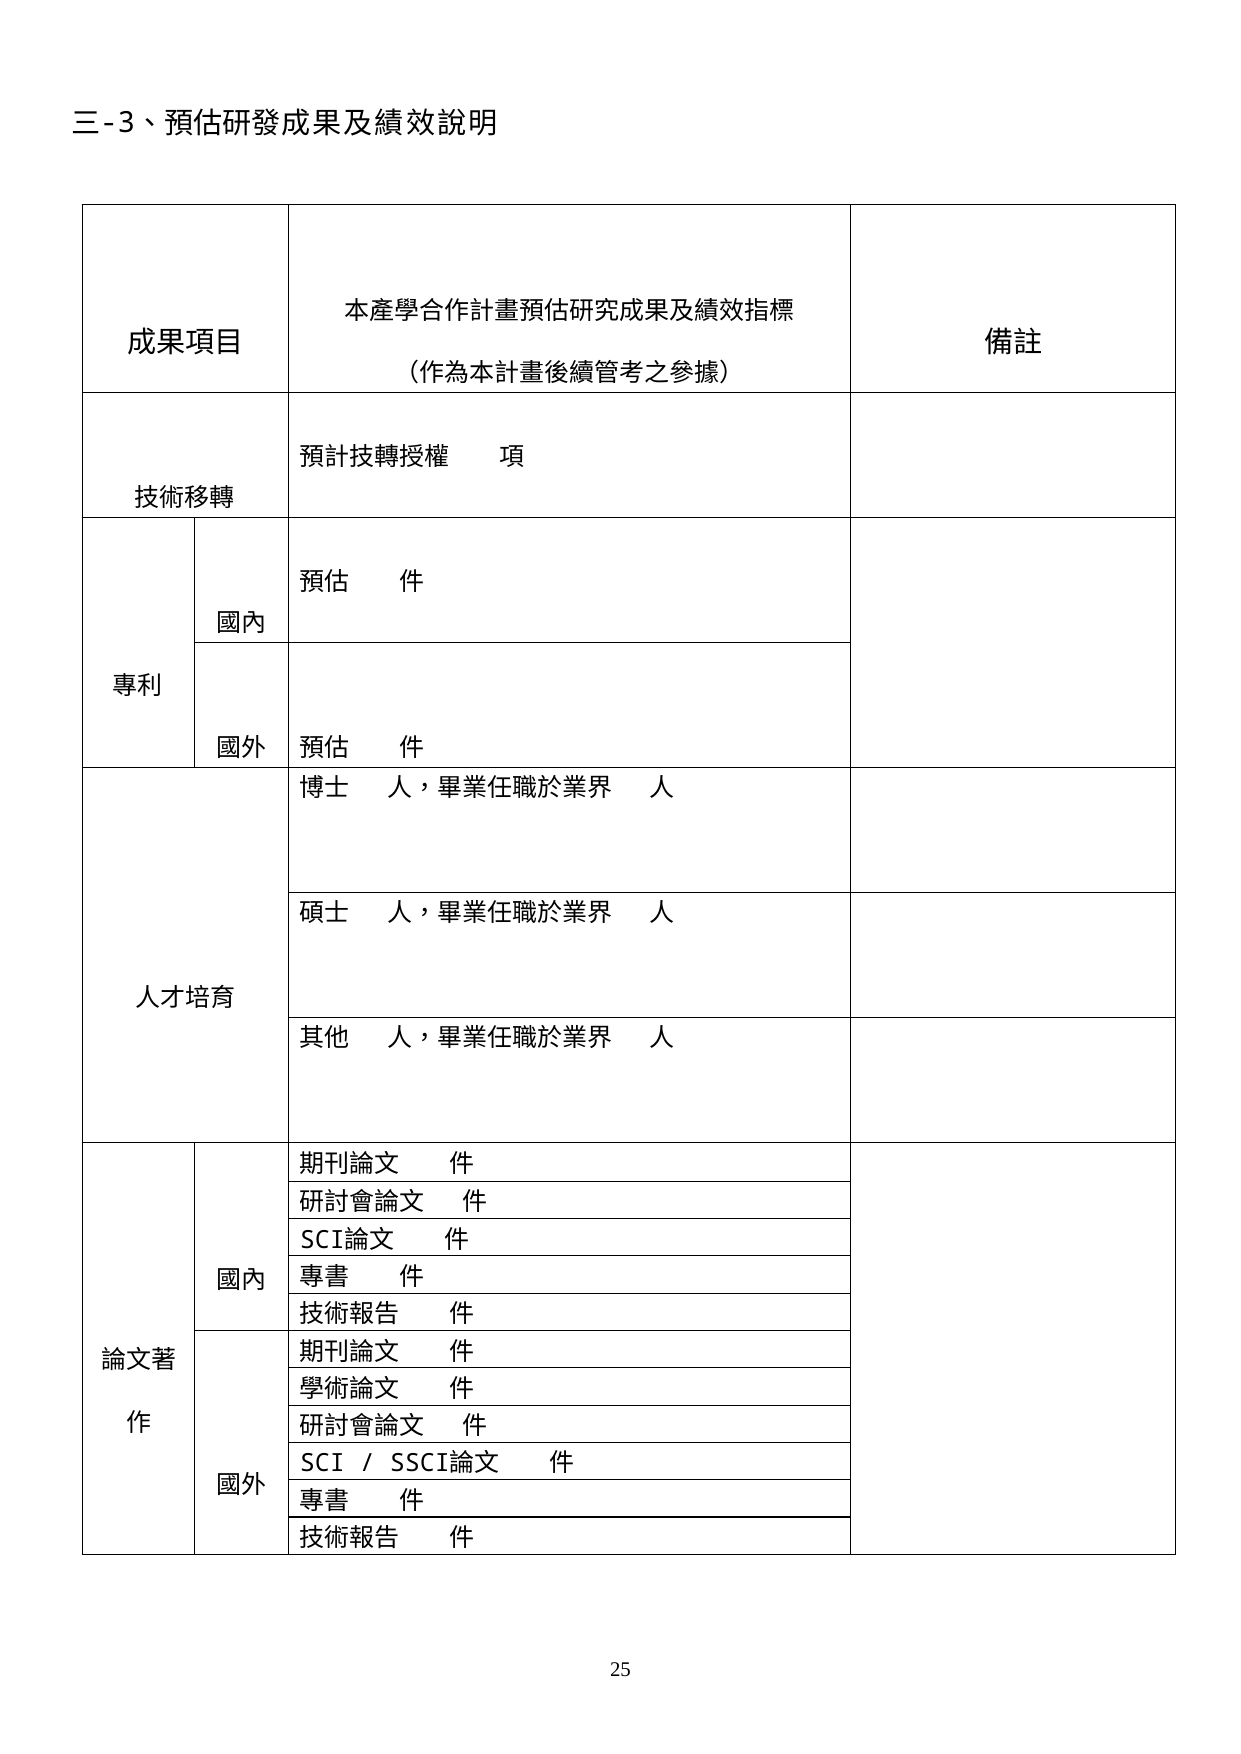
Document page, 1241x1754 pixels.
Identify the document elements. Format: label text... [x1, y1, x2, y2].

table_cell 國外 [195, 1331, 288, 1554]
table_cell 專書 件 [289, 1256, 850, 1293]
table_cell 國內 [195, 1143, 288, 1330]
table_cell 碩士 人，畢業任職於業界 人 [289, 893, 850, 1017]
table_cell [851, 768, 1175, 892]
table_cell 期刊論文 件 [289, 1331, 850, 1367]
table_cell [851, 1143, 1175, 1554]
table_cell [851, 1018, 1175, 1142]
table_header 成果項目 [83, 205, 288, 392]
table_header 本產學合作計畫預估研究成果及績效指標 （作為本計畫後續管考之參據） [289, 205, 850, 392]
table_header 備註 [851, 205, 1175, 392]
table_cell SCI / SSCI論文 件 [289, 1443, 850, 1479]
table_cell [851, 393, 1175, 517]
table_cell 期刊論文 件 [289, 1143, 850, 1181]
table_cell 其他 人，畢業任職於業界 人 [289, 1018, 850, 1142]
table_cell [851, 518, 1175, 767]
table_cell 研討會論文 件 [289, 1182, 850, 1218]
table_cell 國內 [195, 518, 288, 642]
table_cell 預計技轉授權 項 [289, 393, 850, 517]
table_cell 論文著作 [83, 1143, 194, 1554]
table_cell 技術移轉 [83, 393, 288, 517]
text 三-3、預估研發成果及績效說明 [71, 79, 1169, 142]
table_cell 國外 [195, 643, 288, 767]
table_cell 專書 件 [289, 1480, 850, 1516]
table_cell 學術論文 件 [289, 1368, 850, 1404]
table_cell 專利 [83, 518, 194, 767]
table_cell SCI論文 件 [289, 1219, 850, 1255]
table_cell 博士 人，畢業任職於業界 人 [289, 768, 850, 892]
table_cell 人才培育 [83, 768, 288, 1142]
table_cell 預估 件 [289, 643, 850, 767]
table_cell 技術報告 件 [289, 1518, 850, 1554]
table_cell [851, 893, 1175, 1017]
table_cell 預估 件 [289, 518, 850, 642]
table_cell 技術報告 件 [289, 1294, 850, 1330]
table_cell 研討會論文 件 [289, 1406, 850, 1442]
